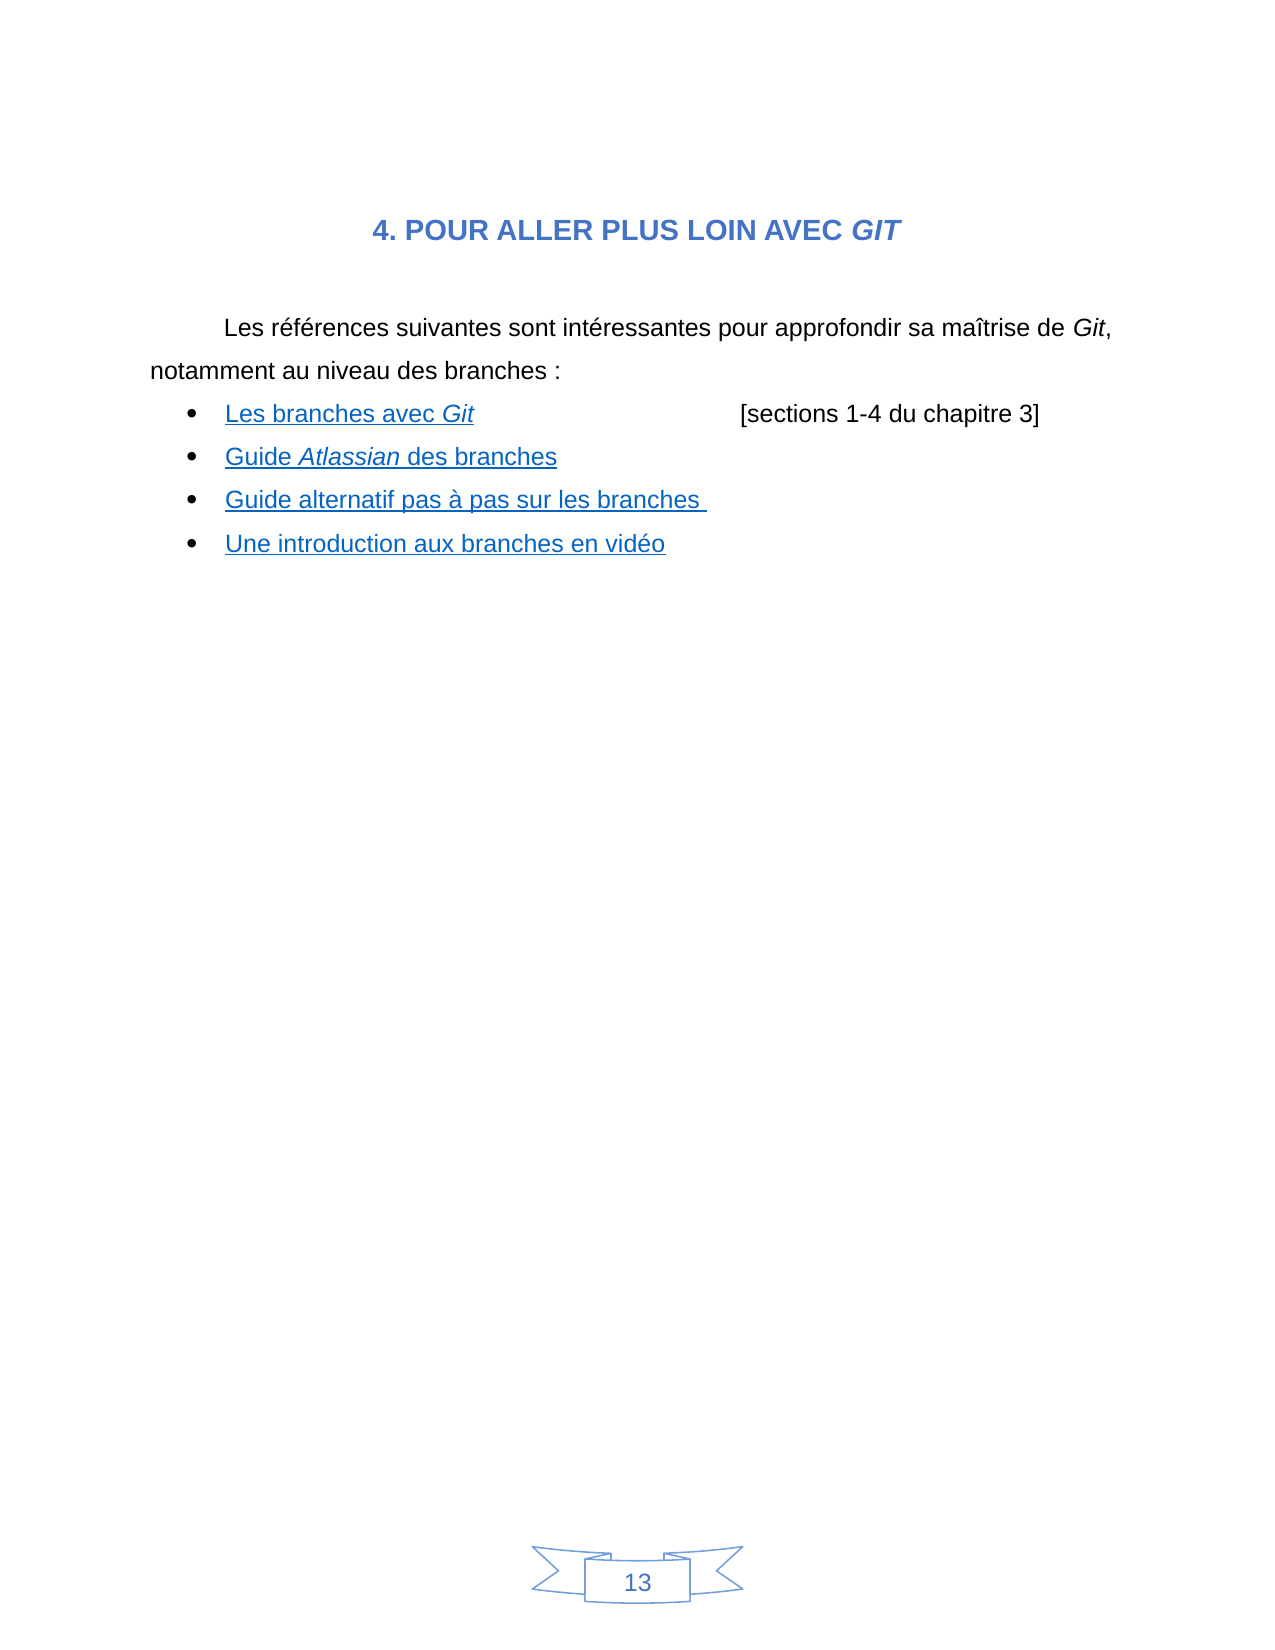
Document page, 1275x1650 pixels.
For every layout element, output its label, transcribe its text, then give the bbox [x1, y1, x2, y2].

list Guide alternatif pas à pas sur les branches [187, 486, 1125, 514]
list Une introduction aux branches en vidéo [187, 529, 1125, 558]
list Les branches avec Git [sections 1-4 du chapitre 3] [187, 399, 1125, 428]
list Guide Atlassian des branches [187, 442, 1125, 471]
text Les références suivantes sont intéressantes pour approfondir sa maîtrise de Git, notamment au niveau des branches : [150, 313, 1125, 385]
subtitle 4. Pour aller plus loin avec Git [150, 212, 1125, 246]
